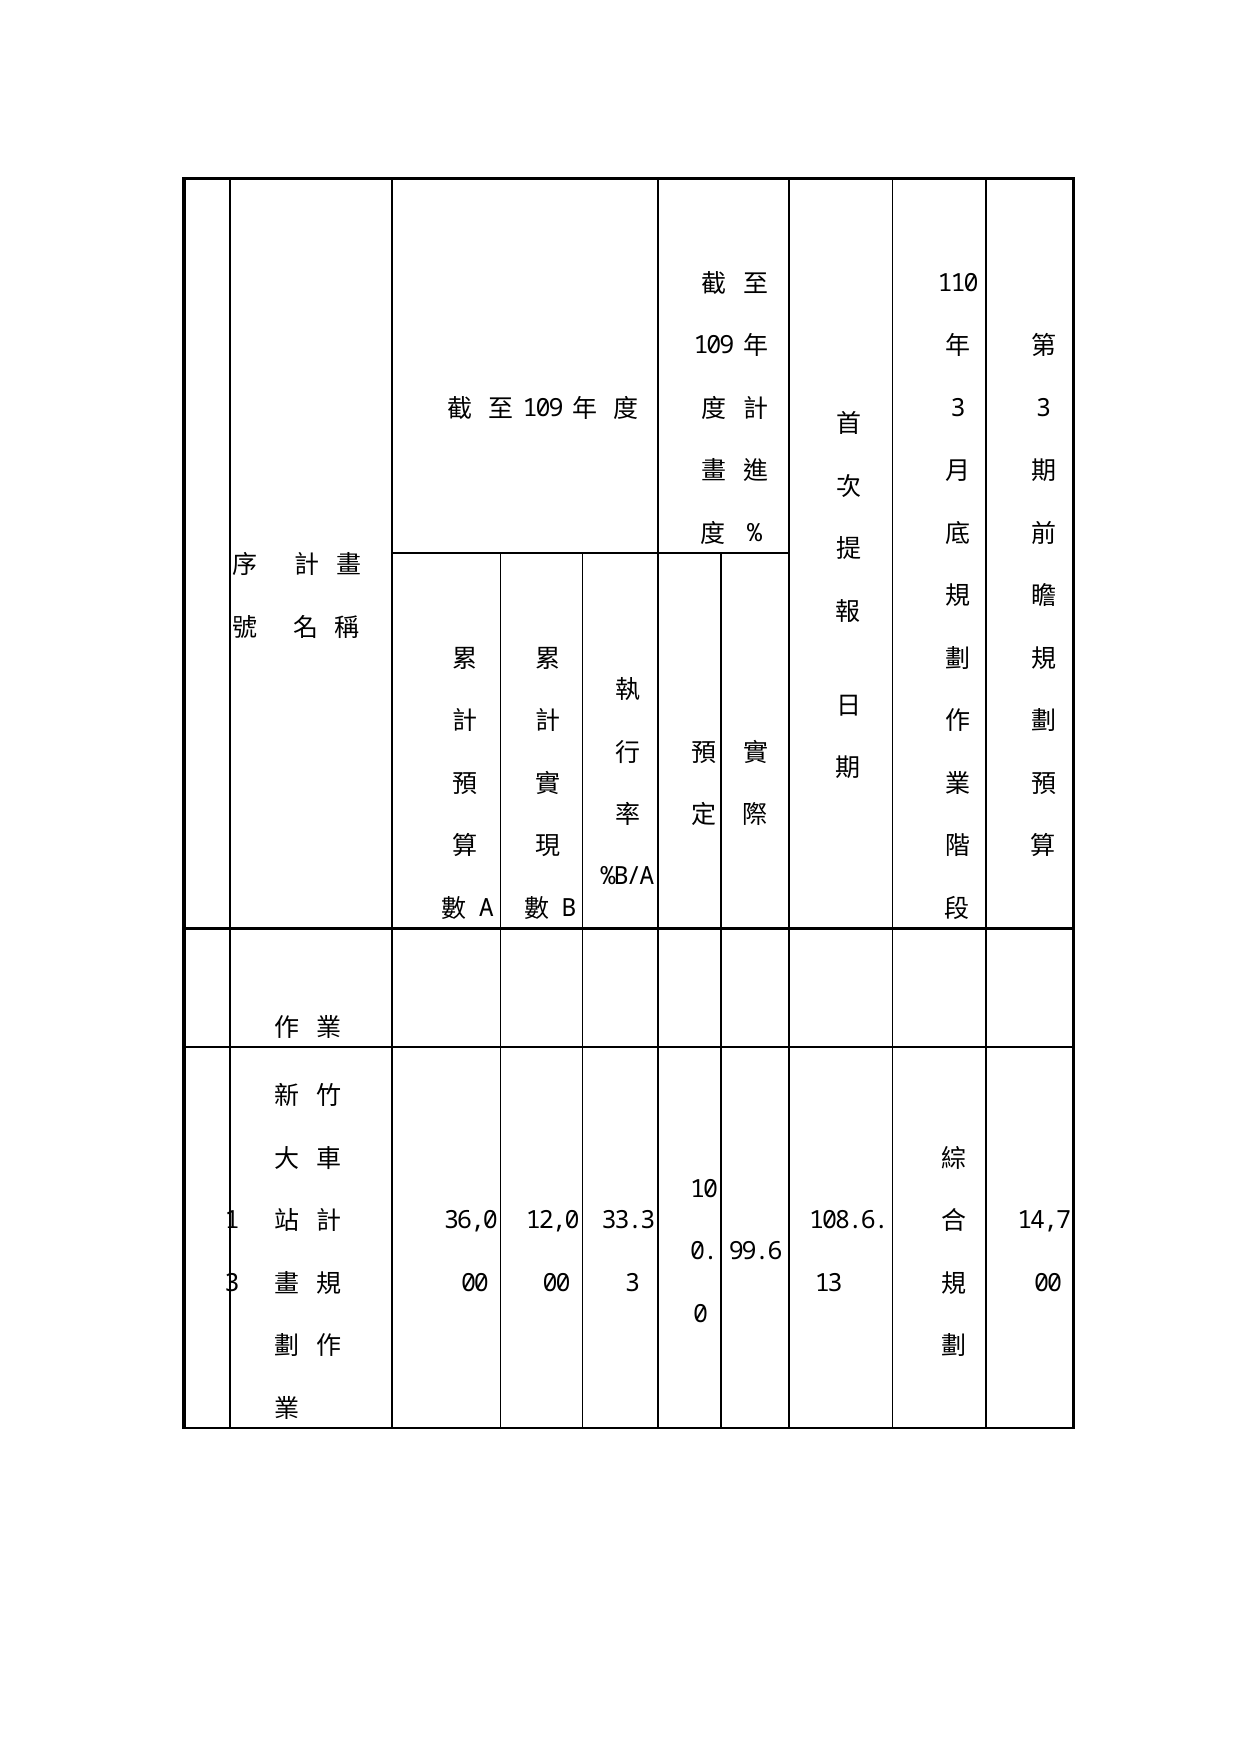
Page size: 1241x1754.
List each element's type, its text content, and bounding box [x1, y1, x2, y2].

table_cell [659, 930, 720, 1046]
table_cell 12,000 [501, 1048, 582, 1427]
table_cell [722, 930, 788, 1046]
table_cell 執行率%B/A [583, 554, 657, 927]
table_cell [893, 930, 985, 1046]
table_header 110年3月底規劃作業階段 [893, 180, 985, 927]
table_cell [583, 930, 657, 1046]
table_cell [790, 930, 892, 1046]
table_cell - [987, 930, 1072, 1046]
table_cell 實際 [722, 554, 788, 927]
table_cell 12 [186, 930, 229, 1046]
table_cell 100.0 [659, 1048, 720, 1427]
table_cell 99.6 [722, 1048, 788, 1427]
table_cell [393, 930, 500, 1046]
table_cell 累計預算數A [393, 554, 500, 927]
table_cell 13 [186, 1048, 229, 1427]
table_header 首次提報 日期 [790, 180, 892, 927]
table_header 第3期前瞻規劃預算 [987, 180, 1072, 927]
table_cell 108.6.13 [790, 1048, 892, 1427]
table_cell 36,000 [393, 1048, 500, 1427]
table_cell 14,700 [987, 1048, 1072, 1427]
table_header 截至109年度計畫進度% [659, 180, 788, 552]
table_cell [501, 930, 582, 1046]
table_header 序號 [186, 180, 229, 927]
table_cell 33.33 [583, 1048, 657, 1427]
table_header 計畫名稱 [231, 180, 391, 927]
table_header 截至109年度 [393, 180, 657, 552]
table_cell 高雄捷運延伸環線規劃作業 [231, 930, 391, 1046]
table_cell 累計實現數B [501, 554, 582, 927]
table_cell 綜合規劃 [893, 1048, 985, 1427]
table_cell 新竹大車站計畫規劃作業 [231, 1048, 391, 1427]
table_cell 預定 [659, 554, 720, 927]
